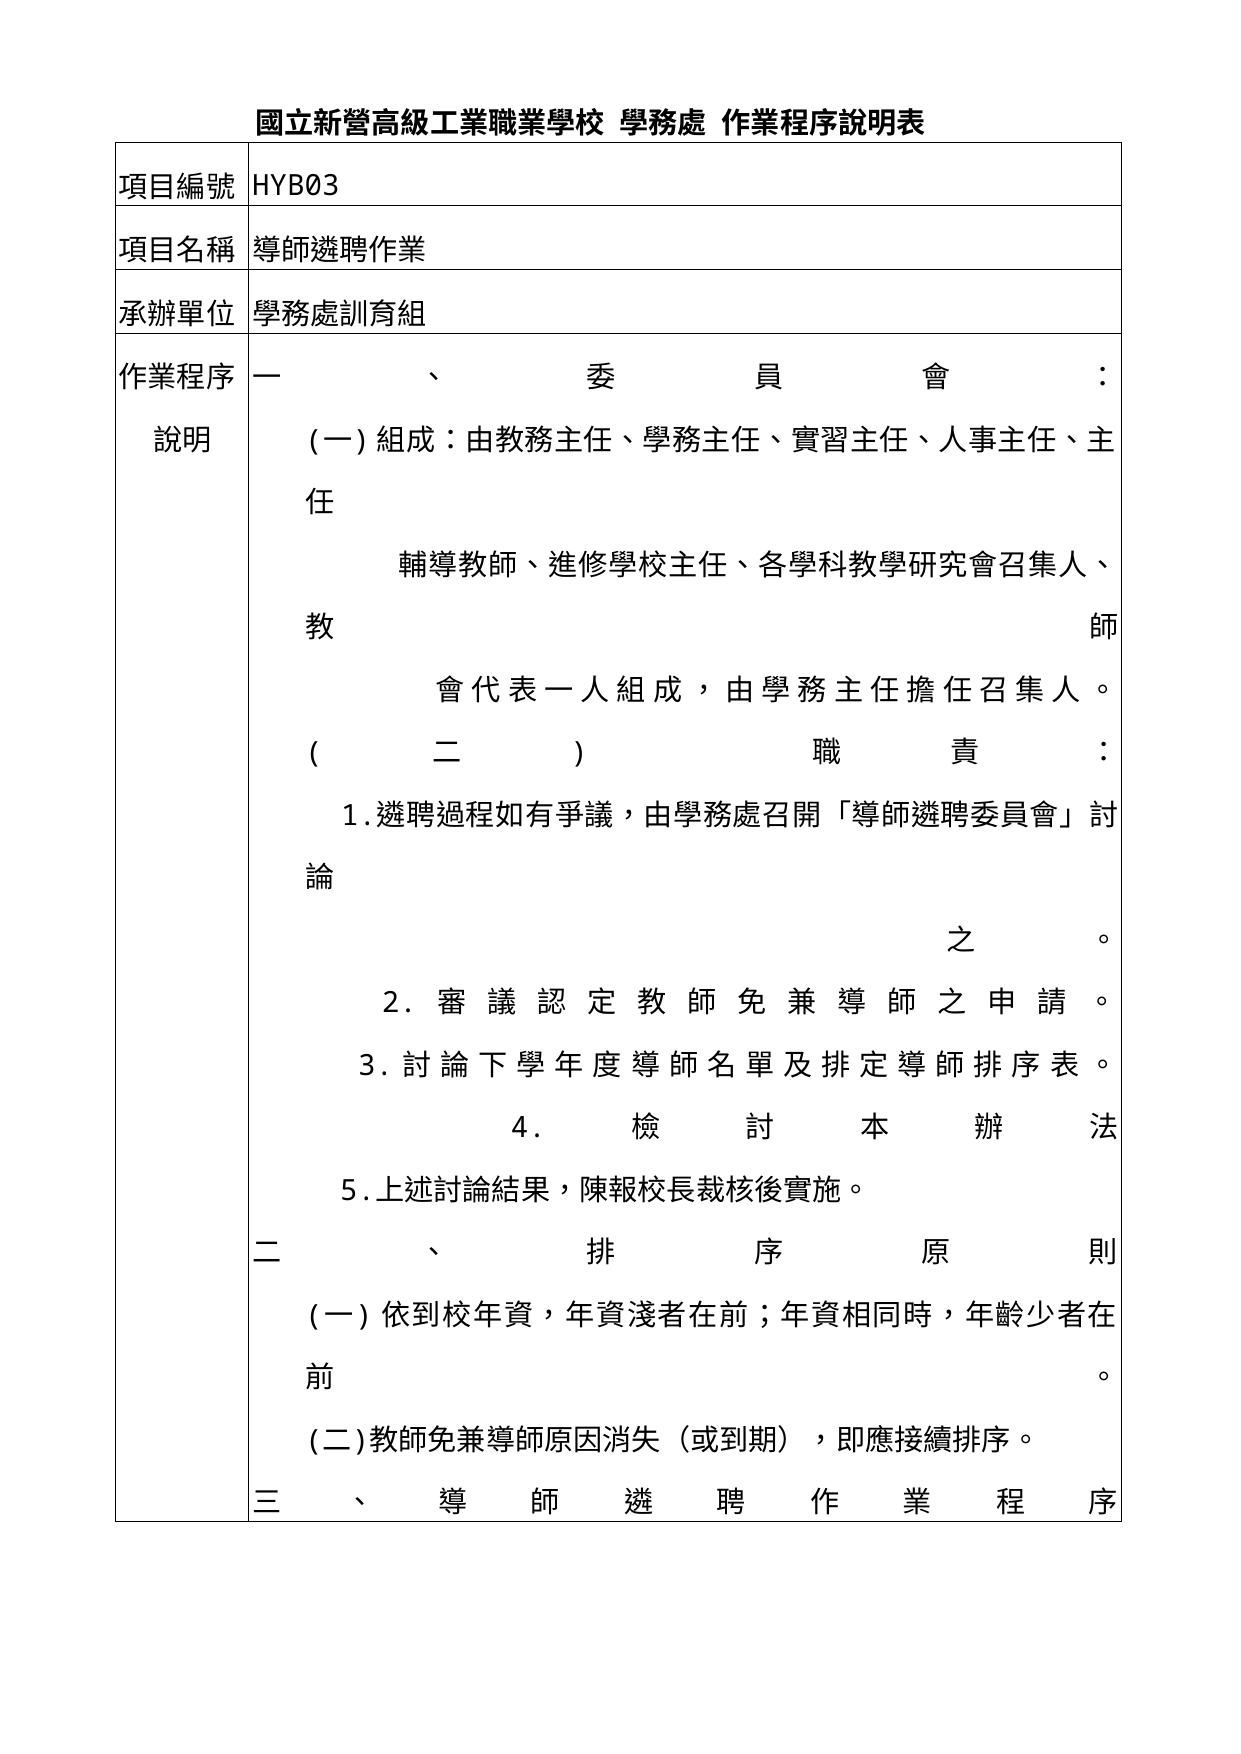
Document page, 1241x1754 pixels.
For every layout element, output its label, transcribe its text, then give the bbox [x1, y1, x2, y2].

table_cell 承辦單位 [116, 270, 248, 332]
table_cell 一、委員會： (一) 組成：由教務主任、學務主任、實習主任、人事主任、主任 輔導教師、進修學校主任、各學科教學研究會召集人、教師 會代表一人組成，由學務主任擔任召集人。 (二) 職責： 1.遴聘過程如有爭議，由學務處召開「導師遴聘委員會」討論 之。 2.審議認定教師免兼導師之申請。 3.討論下學年度導師名單及排定導師排序表。 4.檢討本辦法 5.上述討論結果，陳報校長裁核後實施。 二、排序原則 (一) 依到校年資，年資淺者在前；年資相同時，年齡少者在前。 (二)教師免兼導師原因消失（或到期），即應接續排序。 三、導師遴聘作業程序 [249, 334, 1121, 1521]
table_cell 導師遴聘作業 [249, 206, 1121, 269]
text 國立新營高級工業職業學校 學務處 作業程序說明表 [118, 79, 1122, 142]
table_header 項目編號 [116, 143, 248, 205]
table_header HYB03 [249, 143, 1121, 205]
table_cell 學務處訓育組 [249, 270, 1121, 332]
table_cell 作業程序 說明 [116, 334, 248, 1521]
table_cell 項目名稱 [116, 206, 248, 269]
